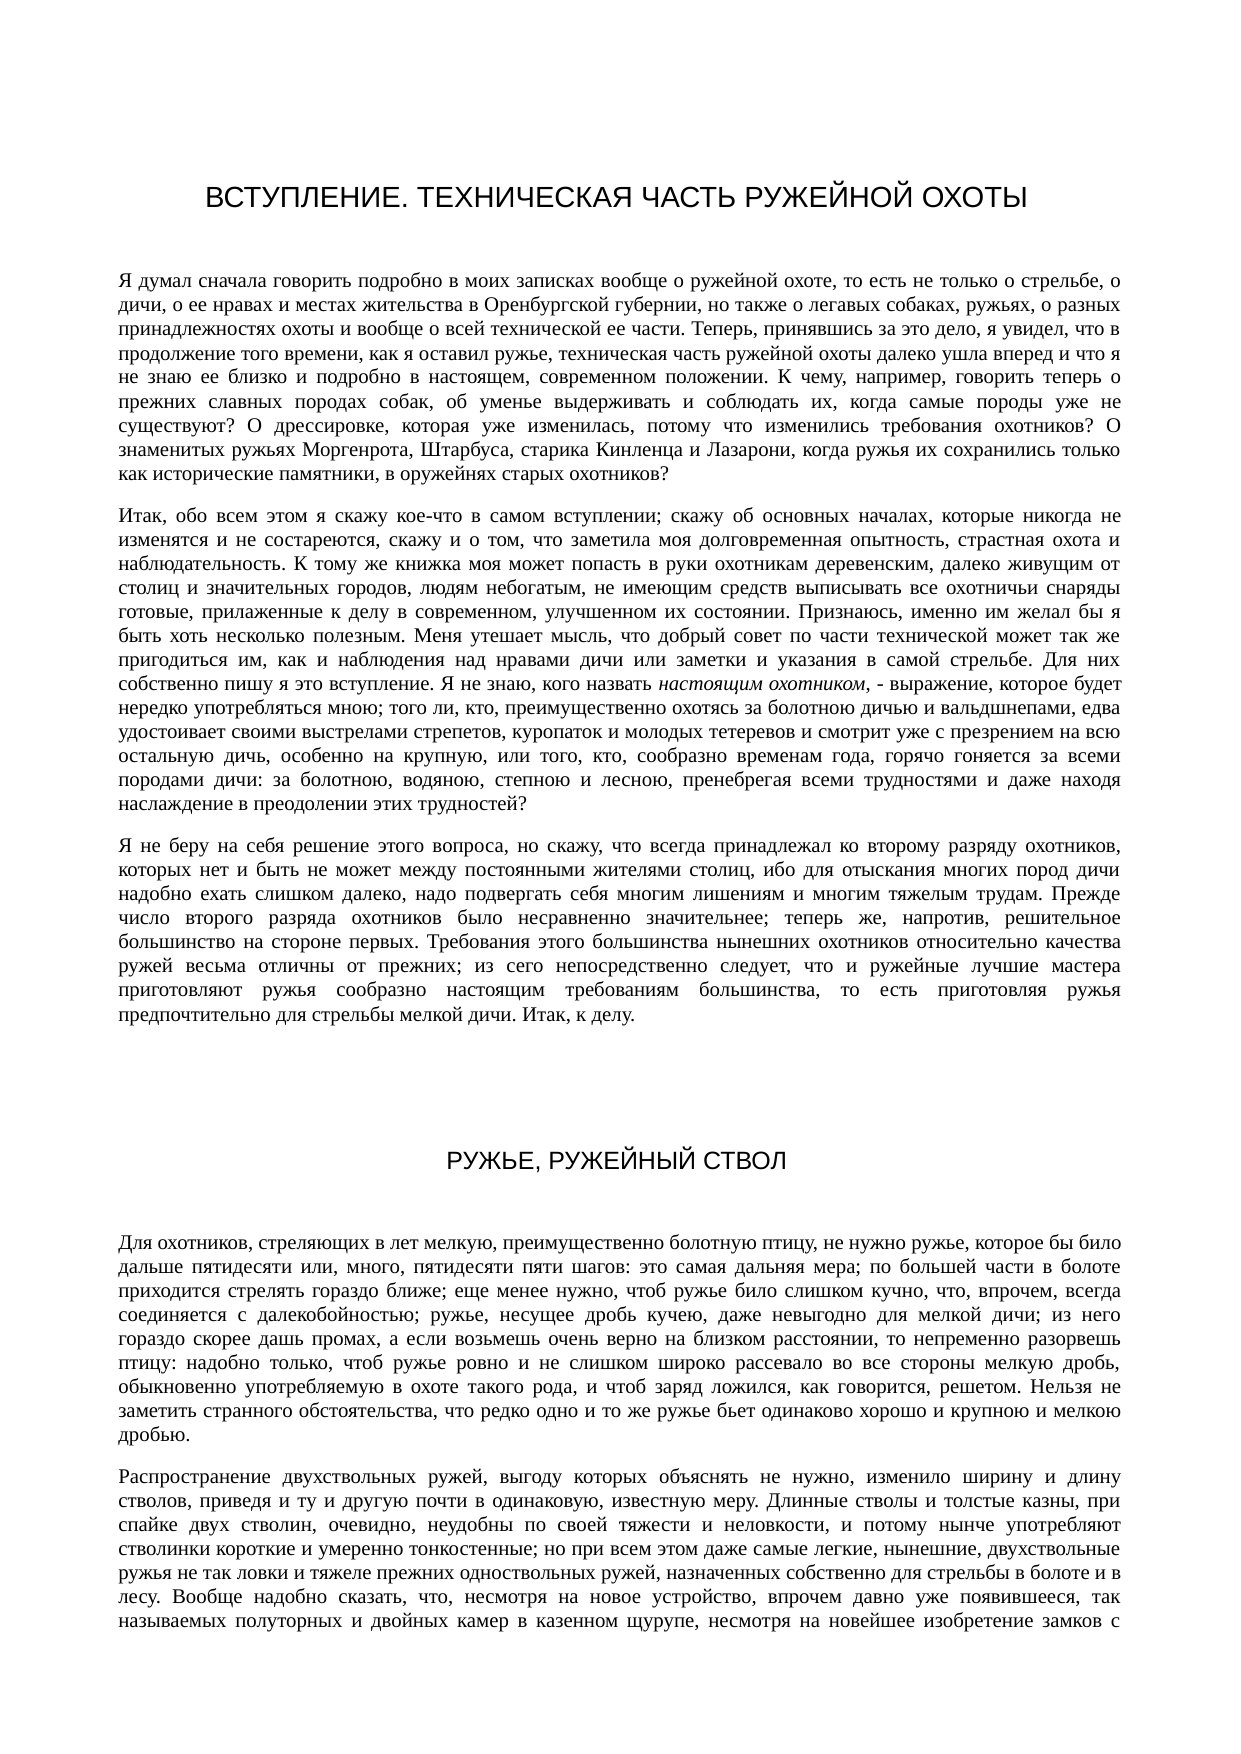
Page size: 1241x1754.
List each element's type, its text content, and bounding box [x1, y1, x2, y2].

subtitle РУЖЬЕ, РУЖЕЙНЫЙ СТВОЛ [118, 1146, 1122, 1174]
text Распространение двухствольных ружей, выгоду которых объяснять не нужно, изменило ширину и длину стволов, приведя и ту и другую почти в одинаковую, известную меру. Длинные стволы и толстые казны, при спайке двух стволин, очевидно, неудобны по своей тяжести и неловкости, и потому нынче употребляют стволинки короткие и умеренно тонкостенные; но при всем этом даже самые легкие, нынешние, двухствольные ружья не так ловки и тяжеле прежних одноствольных ружей, назначенных собственно для стрельбы в болоте и в лесу. Вообще надобно сказать, что, несмотря на новое устройство, впрочем давно уже появившееся, так называемых полуторных и двойных камер в казенном щурупе, несмотря на новейшее изобретение замков с [118, 1464, 1122, 1632]
text Я не беру на себя решение этого вопроса, но скажу, что всегда принадлежал ко второму разряду охотников, которых нет и быть не может между постоянными жителями столиц, ибо для отыскания многих пород дичи надобно ехать слишком далеко, надо подвергать себя многим лишениям и многим тяжелым трудам. Прежде число второго разряда охотников было несравненно значительнее; теперь же, напротив, решительное большинство на стороне первых. Требования этого большинства нынешних охотников относительно качества ружей весьма отличны от прежних; из сего непосредственно следует, что и ружейные лучшие мастера приготовляют ружья сообразно настоящим требованиям большинства, то есть приготовляя ружья предпочтительно для стрельбы мелкой дичи. Итак, к делу. [118, 833, 1122, 1026]
text Итак, обо всем этом я скажу кое-что в самом вступлении; скажу об основных началах, которые никогда не изменятся и не состареются, скажу и о том, что заметила моя долговременная опытность, страстная охота и наблюдательность. К тому же книжка моя может попасть в руки охотникам деревенским, далеко живущим от столиц и значительных городов, людям небогатым, не имеющим средств выписывать все охотничьи снаряды готовые, прилаженные к делу в современном, улучшенном их состоянии. Признаюсь, именно им желал бы я быть хоть несколько полезным. Меня утешает мысль, что добрый совет по части технической может так же пригодиться им, как и наблюдения над нравами дичи или заметки и указания в самой стрельбе. Для них собственно пишу я это вступление. Я не знаю, кого назвать настоящим охотником, - выражение, которое будет нередко употребляться мною; того ли, кто, преимущественно охотясь за болотною дичью и вальдшнепами, едва удостоивает своими выстрелами стрепетов, куропаток и молодых тетеревов и смотрит уже с презрением на всю остальную дичь, особенно на крупную, или того, кто, сообразно временам года, горячо гоняется за всеми породами дичи: за болотною, водяною, степною и лесною, пренебрегая всеми трудностями и даже находя наслаждение в преодолении этих трудностей? [118, 502, 1122, 815]
text Для охотников, стреляющих в лет мелкую, преимущественно болотную птицу, не нужно ружье, которое бы било дальше пятидесяти или, много, пятидесяти пяти шагов: это самая дальняя мера; по большей части в болоте приходится стрелять гораздо ближе; еще менее нужно, чтоб ружье било слишком кучно, что, впрочем, всегда соединяется с далекобойностью; ружье, несущее дробь кучею, даже невыгодно для мелкой дичи; из него гораздо скорее дашь промах, а если возьмешь очень верно на близком расстоянии, то непременно разорвешь птицу: надобно только, чтоб ружье ровно и не слишком широко рассевало во все стороны мелкую дробь, обыкновенно употребляемую в охоте такого рода, и чтоб заряд ложился, как говорится, решетом. Нельзя не заметить странного обстоятельства, что редко одно и то же ружье бьет одинаково хорошо и крупною и мелкою дробью. [118, 1229, 1122, 1446]
text Я думал сначала говорить подробно в моих записках вообще о ружейной охоте, то есть не только о стрельбе, о дичи, о ее нравах и местах жительства в Оренбургской губернии, но также о легавых собаках, ружьях, о разных принадлежностях охоты и вообще о всей технической ее части. Теперь, принявшись за это дело, я увидел, что в продолжение того времени, как я оставил ружье, техническая часть ружейной охоты далеко ушла вперед и что я не знаю ее близко и подробно в настоящем, современном положении. К чему, например, говорить теперь о прежних славных породах собак, об уменье выдерживать и соблюдать их, когда самые породы уже не существуют? О дрессировке, которая уже изменилась, потому что изменились требования охотников? О знаменитых ружьях Моргенрота, Штарбуса, старика Кинленца и Лазарони, когда ружья их сохранились только как исторические памятники, в оружейнях старых охотников? [118, 268, 1122, 485]
subtitle ВСТУПЛЕНИЕ. ТЕХНИЧЕСКАЯ ЧАСТЬ РУЖЕЙНОЙ ОХОТЫ [118, 180, 1122, 213]
